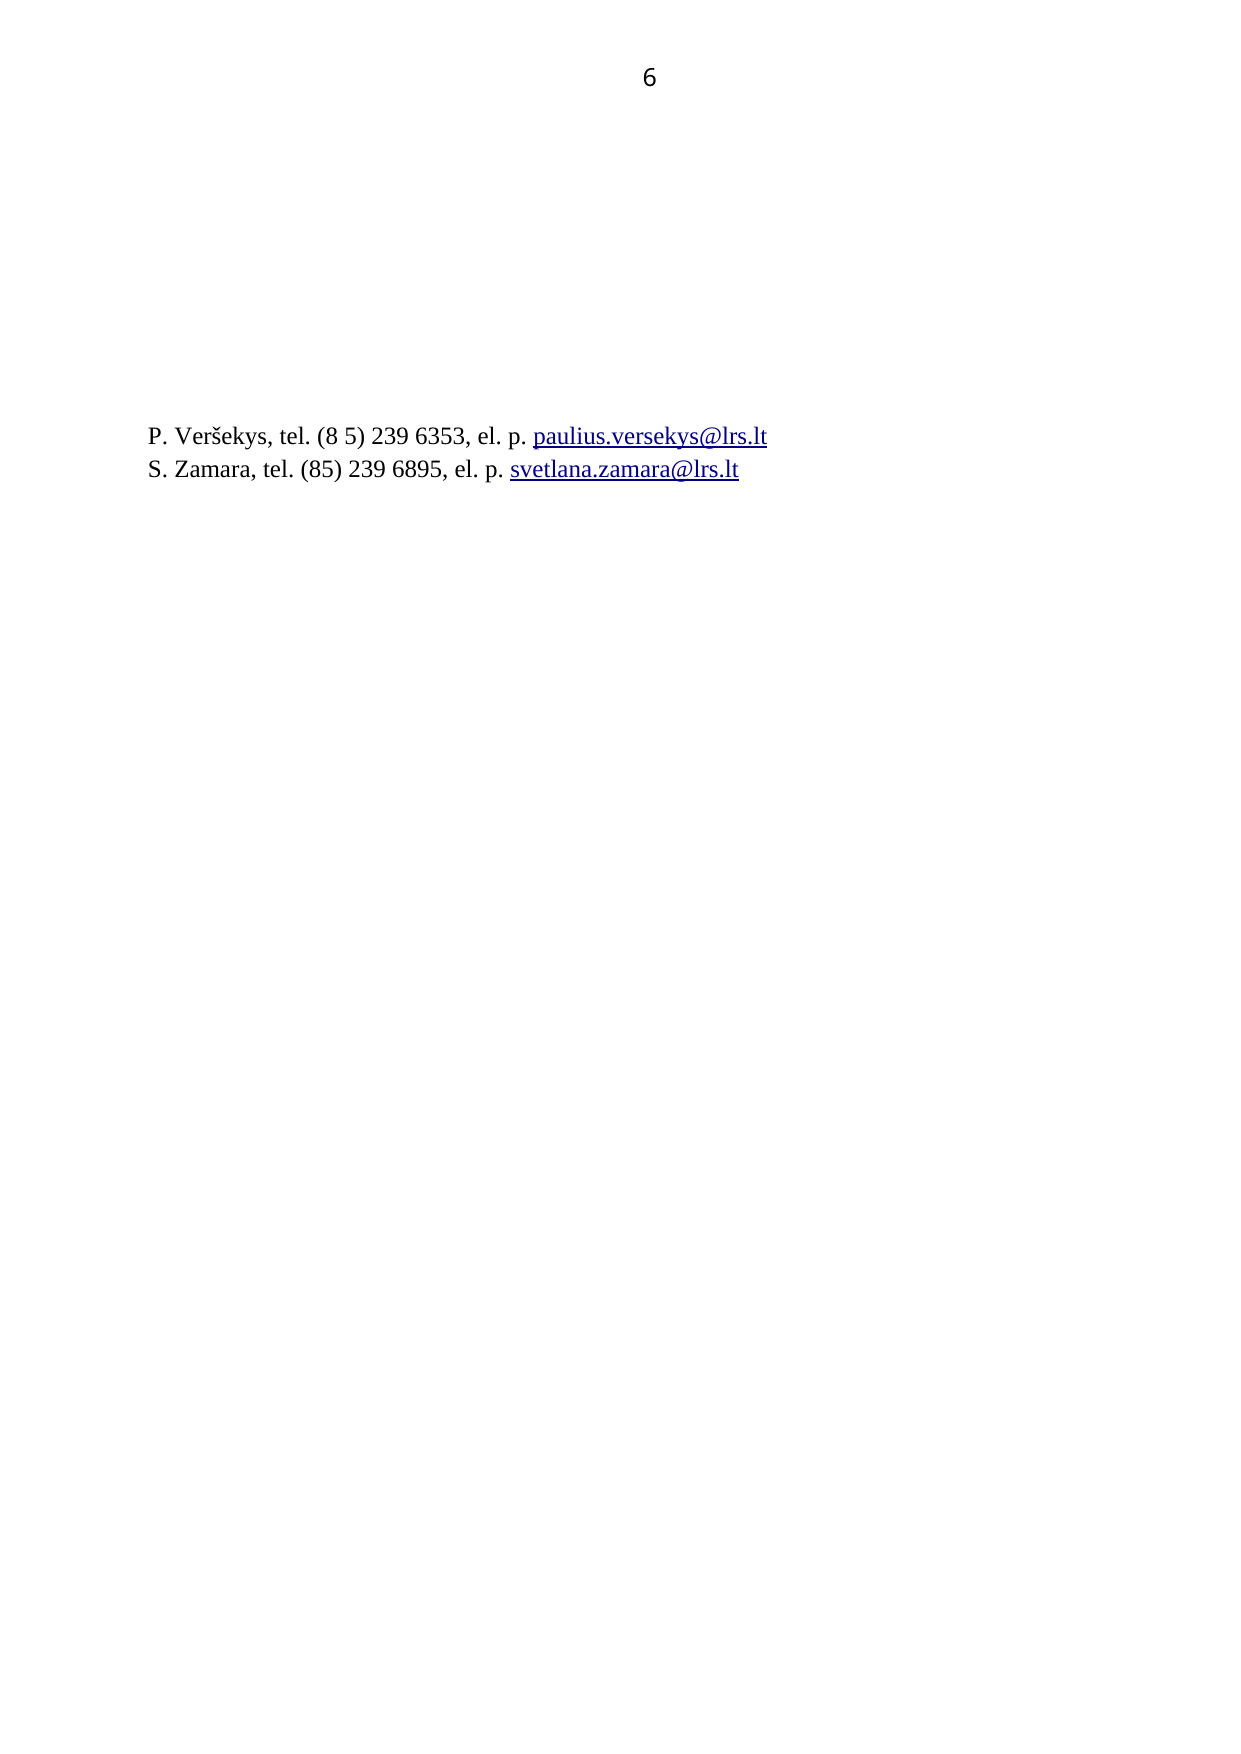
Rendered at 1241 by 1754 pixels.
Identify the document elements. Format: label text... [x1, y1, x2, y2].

text P. Veršekys, tel. (8 5) 239 6353, el. p. paulius.versekys@lrs.lt [148, 421, 1148, 450]
text S. Zamara, tel. (85) 239 6895, el. p. svetlana.zamara@lrs.lt [148, 454, 1148, 483]
